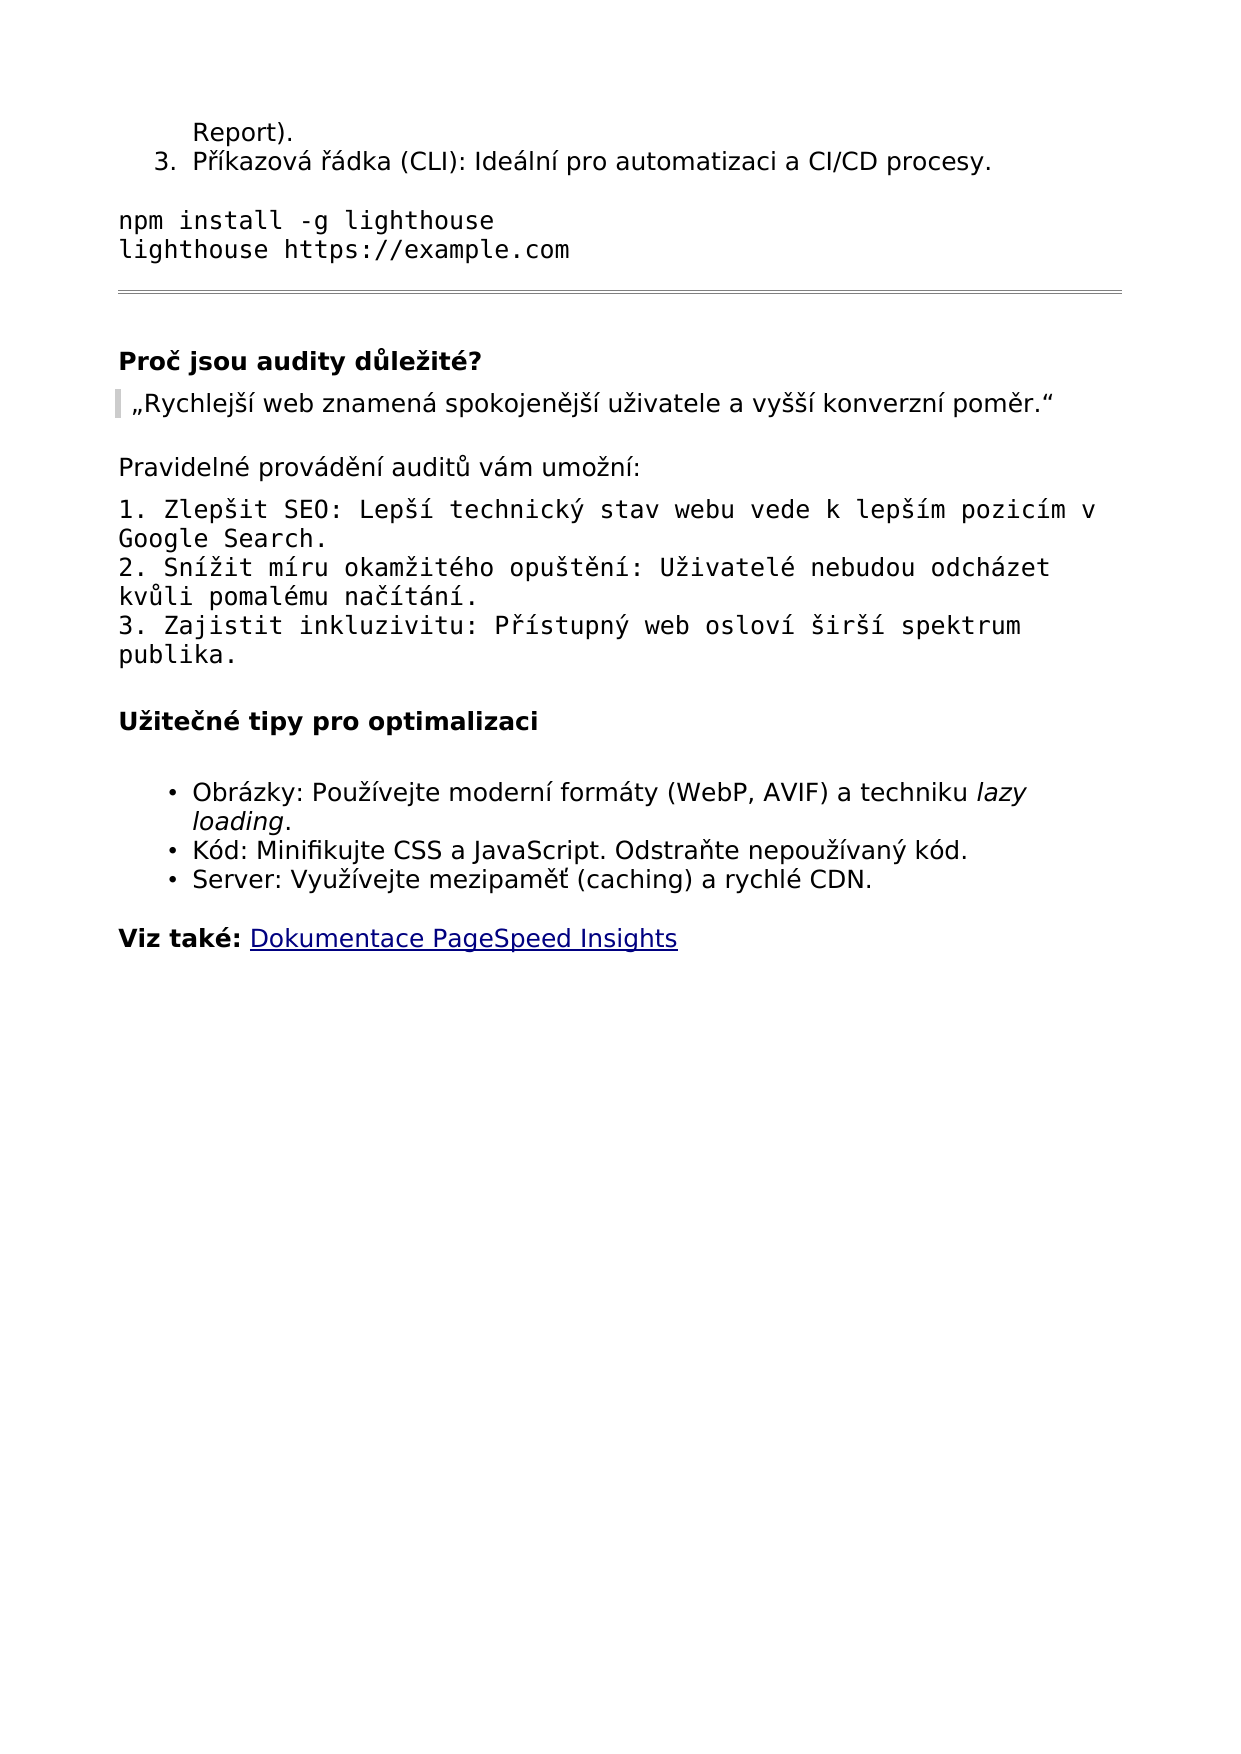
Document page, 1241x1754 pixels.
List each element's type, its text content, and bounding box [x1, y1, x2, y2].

subtitle Proč jsou audity důležité? [118, 347, 1122, 377]
list Server: Využívejte mezipaměť (caching) a rychlé CDN. [177, 865, 1122, 894]
list Kód: Minifikujte CSS a JavaScript. Odstraňte nepoužívaný kód. [177, 836, 1122, 865]
list Report). [177, 118, 1122, 147]
text Pravidelné provádění auditů vám umožní: [118, 453, 1122, 482]
subtitle Užitečné tipy pro optimalizaci [118, 707, 1122, 736]
text npm install -g lighthouse lighthouse https://example.com [118, 206, 1122, 264]
text 1. Zlepšit SEO: Lepší technický stav webu vede k lepším pozicím v Google Search. 2. Snížit míru okamžitého opuštění: Uživatelé nebudou odcházet kvůli pomalému načítání. 3. Zajistit inkluzivitu: Přístupný web osloví širší spektrum publika. [118, 495, 1122, 670]
text Viz také: Dokumentace PageSpeed Insights [118, 924, 1122, 953]
table_header „Rychlejší web znamená spokojenější uživatele a vyšší konverzní poměr.“ [121, 389, 1122, 418]
list Příkazová řádka (CLI): Ideální pro automatizaci a CI/CD procesy. [177, 147, 1122, 176]
list Obrázky: Používejte moderní formáty (WebP, AVIF) a techniku lazy loading. [177, 778, 1122, 836]
